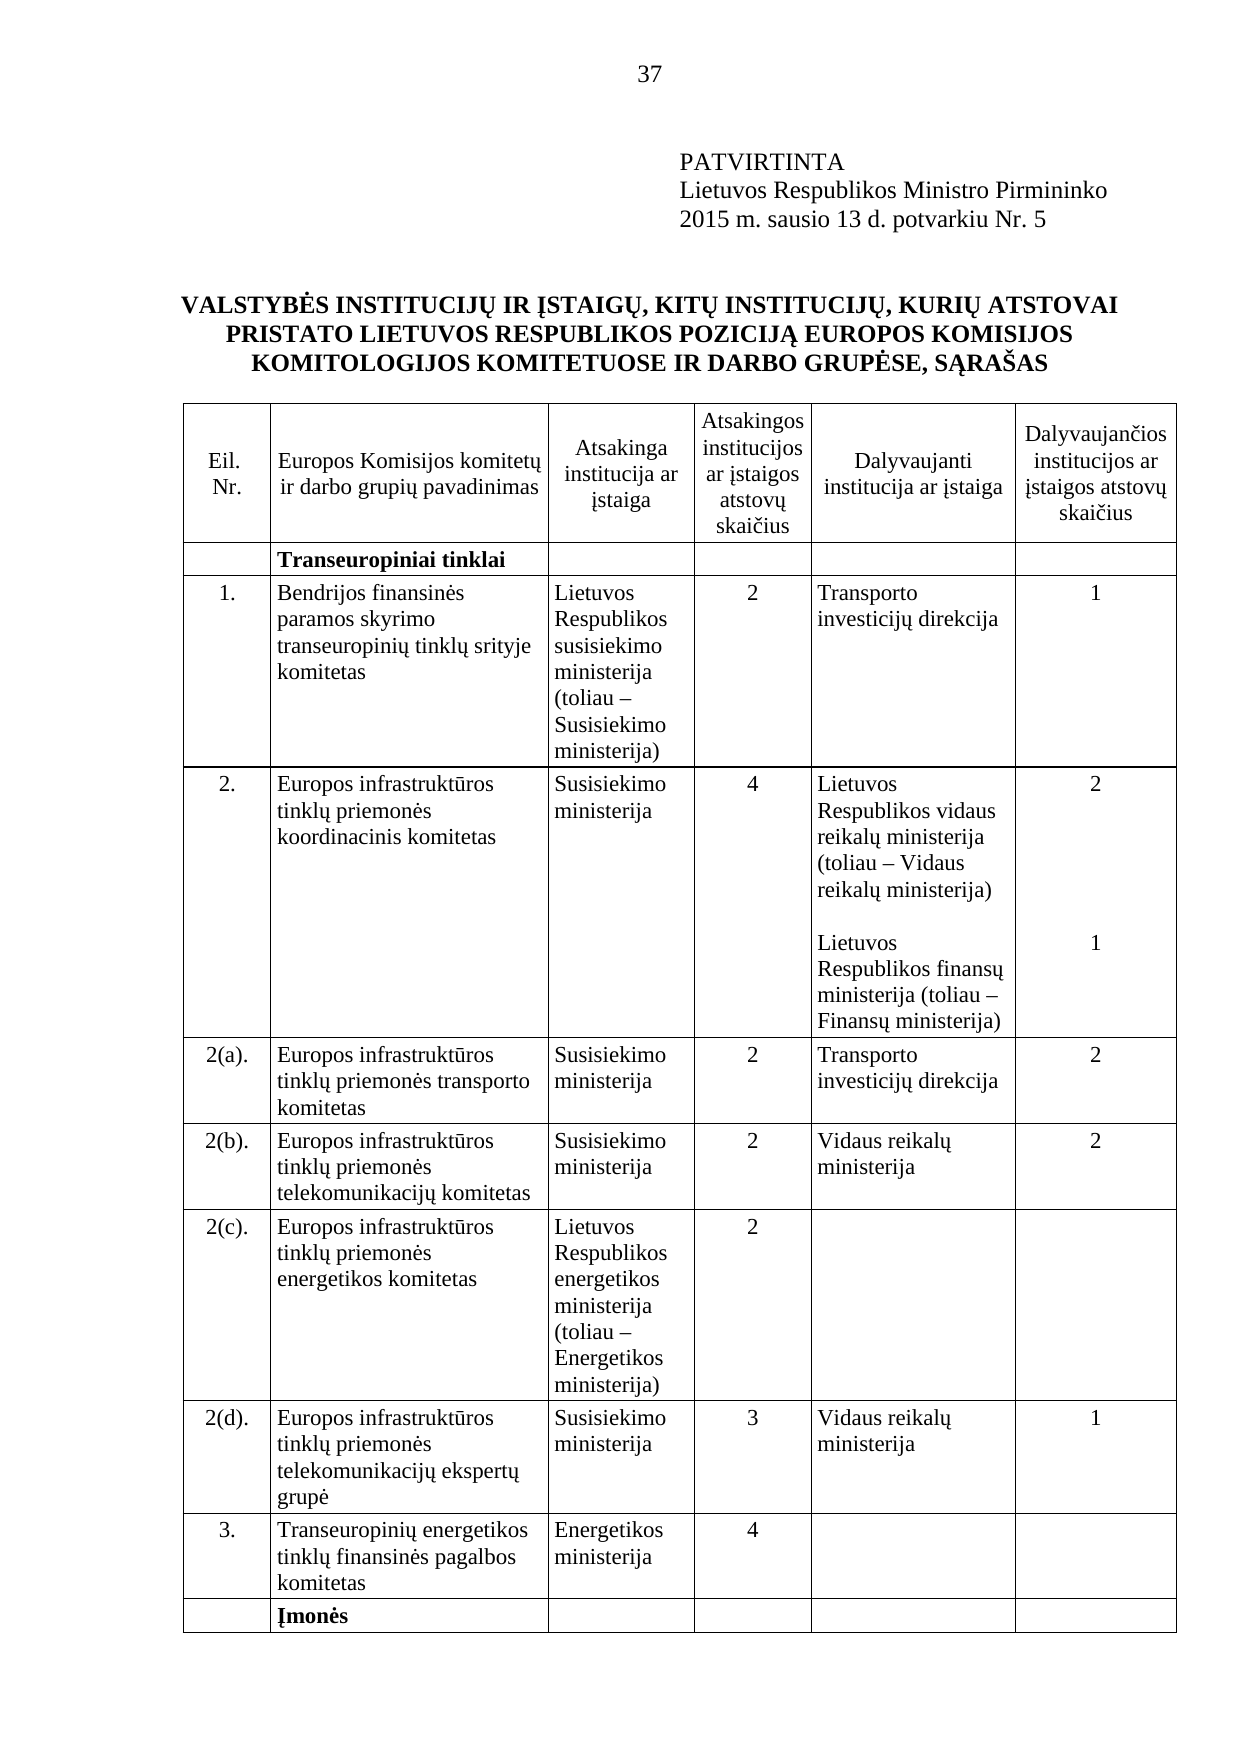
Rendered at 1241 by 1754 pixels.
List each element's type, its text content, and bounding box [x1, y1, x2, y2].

table_cell Susisiekimo ministerija [549, 1401, 694, 1512]
table_cell Transporto investicijų direkcija [812, 1038, 1015, 1123]
table_cell [695, 1599, 811, 1632]
table_cell Lietuvos Respublikos susisiekimo ministerija (toliau – Susisiekimo ministerija) [549, 576, 694, 766]
table_cell Bendrijos finansinės paramos skyrimo transeuropinių tinklų srityje komitetas [271, 576, 548, 766]
table_header Dalyvaujančios institucijos ar įstaigos atstovų skaičius [1016, 404, 1176, 542]
table_cell [1177, 1123, 1187, 1209]
table_cell Lietuvos Respublikos vidaus reikalų ministerija (toliau – Vidaus reikalų ministerija) Lietuvos Respublikos finansų ministerija (toliau – Finansų ministerija) [812, 768, 1015, 1037]
table_cell 2 1 [1016, 768, 1176, 1037]
table_cell Vidaus reikalų ministerija [812, 1124, 1015, 1209]
table_cell [812, 1210, 1015, 1400]
table_cell [812, 1599, 1015, 1632]
table_cell Susisiekimo ministerija [549, 1124, 694, 1209]
table_cell [1177, 542, 1187, 575]
table_cell 2 [695, 1210, 811, 1400]
table_cell [184, 543, 270, 575]
table_cell 4 [695, 1514, 811, 1598]
table_cell [1016, 1599, 1176, 1632]
text PATVIRTINTA Lietuvos Respublikos Ministro Pirmininko 2015 m. sausio 13 d. potvarkiu Nr. 5 [679, 147, 1122, 233]
table_cell Susisiekimo ministerija [549, 768, 694, 1037]
table_header Dalyvaujanti institucija ar įstaiga [812, 404, 1015, 542]
table_header Atsakinga institucija ar įstaiga [549, 404, 694, 542]
table_cell 2(b). [184, 1124, 270, 1209]
table_header Atsakingos institucijos ar įstaigos atstovų skaičius [695, 404, 811, 542]
table_cell Transeuropinių energetikos tinklų finansinės pagalbos komitetas [271, 1514, 548, 1598]
table_cell Europos infrastruktūros tinklų priemonės energetikos komitetas [271, 1210, 548, 1400]
table_cell Europos infrastruktūros tinklų priemonės koordinacinis komitetas [271, 768, 548, 1037]
table_cell 2 [1016, 1038, 1176, 1123]
table_cell Energetikos ministerija [549, 1514, 694, 1598]
table_cell [1016, 1514, 1176, 1598]
table_cell 2 [695, 1038, 811, 1123]
table_cell 2(a). [184, 1038, 270, 1123]
table_cell 2. [184, 768, 270, 1037]
table_cell 4 [695, 768, 811, 1037]
table_cell Europos infrastruktūros tinklų priemonės transporto komitetas [271, 1038, 548, 1123]
table_cell [1177, 766, 1187, 1037]
table_cell [184, 1599, 270, 1632]
table_cell [695, 543, 811, 575]
table_cell Susisiekimo ministerija [549, 1038, 694, 1123]
table_cell Įmonės [271, 1599, 548, 1632]
table_cell [1177, 575, 1187, 766]
table_cell 2(d). [184, 1401, 270, 1512]
table_cell [1016, 543, 1176, 575]
table_cell [1177, 1598, 1187, 1632]
table_cell 1 [1016, 1401, 1176, 1512]
table_cell Lietuvos Respublikos energetikos ministerija (toliau – Energetikos ministerija) [549, 1210, 694, 1400]
table_cell Europos infrastruktūros tinklų priemonės telekomunikacijų komitetas [271, 1124, 548, 1209]
table_cell [549, 543, 694, 575]
table_cell [1177, 1513, 1187, 1598]
table_cell Europos infrastruktūros tinklų priemonės telekomunikacijų ekspertų grupė [271, 1401, 548, 1512]
table_cell 2 [695, 1124, 811, 1209]
table_cell 1. [184, 576, 270, 766]
table_cell [812, 1514, 1015, 1598]
table_header [1177, 403, 1187, 542]
table_cell [549, 1599, 694, 1632]
text Valstybės institucijų ir įstaigų, kitų institucijų, kurių atstovai pristato Lietuvos Respublikos poziciją Europos Komisijos Komitologijos komitetuose ir darbo grupėse, sąrašas [177, 291, 1122, 377]
table_cell 1 [1016, 576, 1176, 766]
table_cell Vidaus reikalų ministerija [812, 1401, 1015, 1512]
table_cell [1177, 1400, 1187, 1512]
table_cell 2 [1016, 1124, 1176, 1209]
table_cell 2(c). [184, 1210, 270, 1400]
table_cell [1016, 1210, 1176, 1400]
table_cell [1177, 1037, 1187, 1123]
table_cell [1177, 1209, 1187, 1400]
table_header Europos Komisijos komitetų ir darbo grupių pavadinimas [271, 404, 548, 542]
table_cell Transporto investicijų direkcija [812, 576, 1015, 766]
table_cell [812, 543, 1015, 575]
table_cell 3. [184, 1514, 270, 1598]
table_cell 2 [695, 576, 811, 766]
table_header Eil. Nr. [184, 404, 270, 542]
table_cell 3 [695, 1401, 811, 1512]
table_cell Transeuropiniai tinklai [271, 543, 548, 575]
